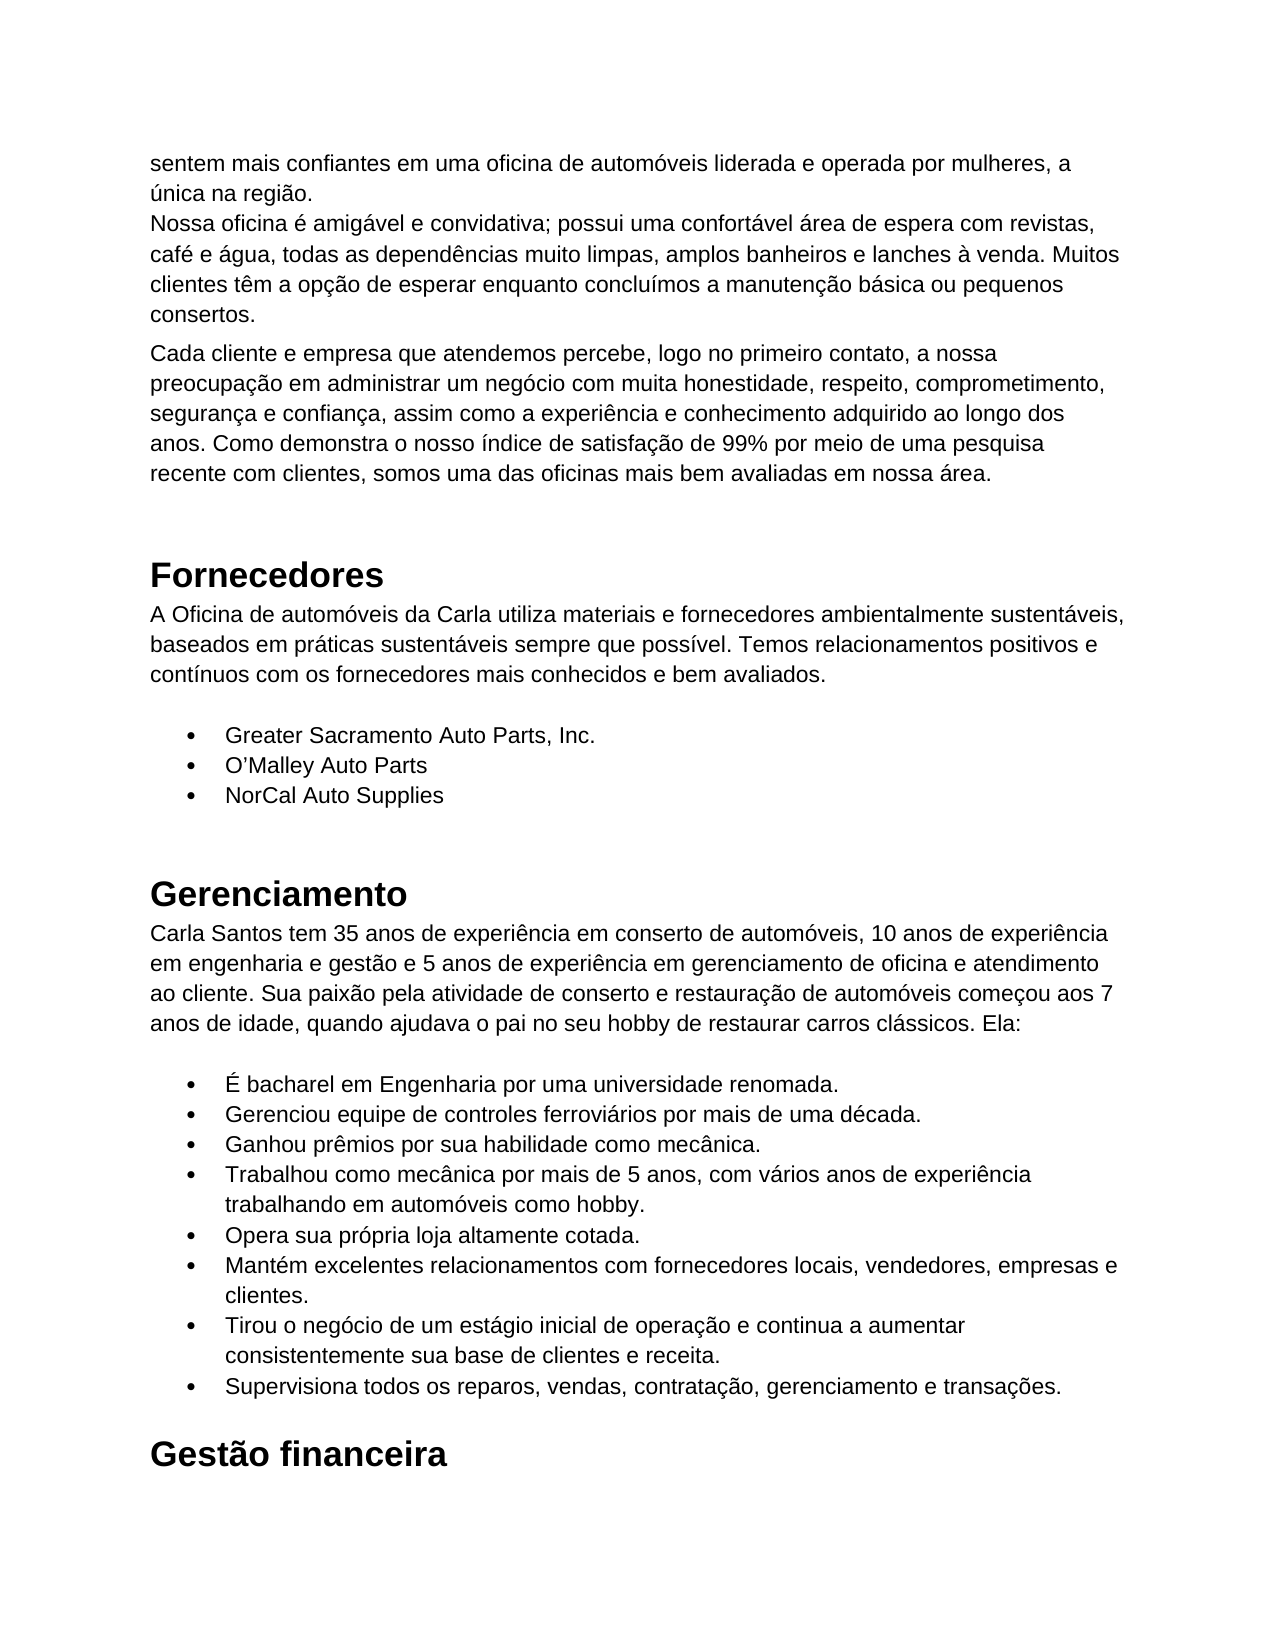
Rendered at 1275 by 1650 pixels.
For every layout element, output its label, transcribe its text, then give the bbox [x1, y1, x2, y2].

text Gerenciamento [150, 873, 1125, 913]
subtitle Nossa oficina é amigável e convidativa; possui uma confortável área de espera com revistas, café e água, todas as dependências muito limpas, amplos banheiros e lanches à venda. Muitos clientes têm a opção de esperar enquanto concluímos a manutenção básica ou pequenos consertos. [150, 210, 1125, 327]
list Greater Sacramento Auto Parts, Inc. [187, 722, 1125, 748]
text sentem mais confiantes em uma oficina de automóveis liderada e operada por mulheres, a única na região. [150, 150, 1125, 207]
list É bacharel em Engenharia por uma universidade renomada. [187, 1071, 1125, 1097]
list Mantém excelentes relacionamentos com fornecedores locais, vendedores, empresas e clientes. [187, 1252, 1125, 1308]
text Carla Santos tem 35 anos de experiência em conserto de automóveis, 10 anos de experiência em engenharia e gestão e 5 anos de experiência em gerenciamento de oficina e atendimento ao cliente. Sua paixão pela atividade de conserto e restauração de automóveis começou aos 7 anos de idade, quando ajudava o pai no seu hobby de restaurar carros clássicos. Ela: [150, 919, 1125, 1067]
subtitle Cada cliente e empresa que atendemos percebe, logo no primeiro contato, a nossa preocupação em administrar um negócio com muita honestidade, respeito, comprometimento, segurança e confiança, assim como a experiência e conhecimento adquirido ao longo dos anos. Como demonstra o nosso índice de satisfação de 99% por meio de uma pesquisa recente com clientes, somos uma das oficinas mais bem avaliadas em nossa área. [150, 339, 1125, 487]
list Gerenciou equipe de controles ferroviários por mais de uma década. [187, 1101, 1125, 1127]
text A Oficina de automóveis da Carla utiliza materiais e fornecedores ambientalmente sustentáveis, baseados em práticas sustentáveis ​​sempre que possível. Temos relacionamentos positivos e contínuos com os fornecedores mais conhecidos e bem avaliados. [150, 601, 1125, 718]
list Ganhou prêmios por sua habilidade como mecânica. [187, 1131, 1125, 1157]
list O’Malley Auto Parts [187, 752, 1125, 778]
text Gestão financeira [150, 1433, 1125, 1474]
list Opera sua própria loja altamente cotada. [187, 1222, 1125, 1248]
list Trabalhou como mecânica por mais de 5 anos, com vários anos de experiência trabalhando em automóveis como hobby. [187, 1161, 1125, 1218]
list NorCal Auto Supplies [187, 782, 1125, 808]
list Tirou o negócio de um estágio inicial de operação e continua a aumentar consistentemente sua base de clientes e receita. [187, 1312, 1125, 1369]
list Supervisiona todos os reparos, vendas, contratação, gerenciamento e transações. [187, 1373, 1125, 1399]
text Fornecedores [150, 554, 1125, 595]
